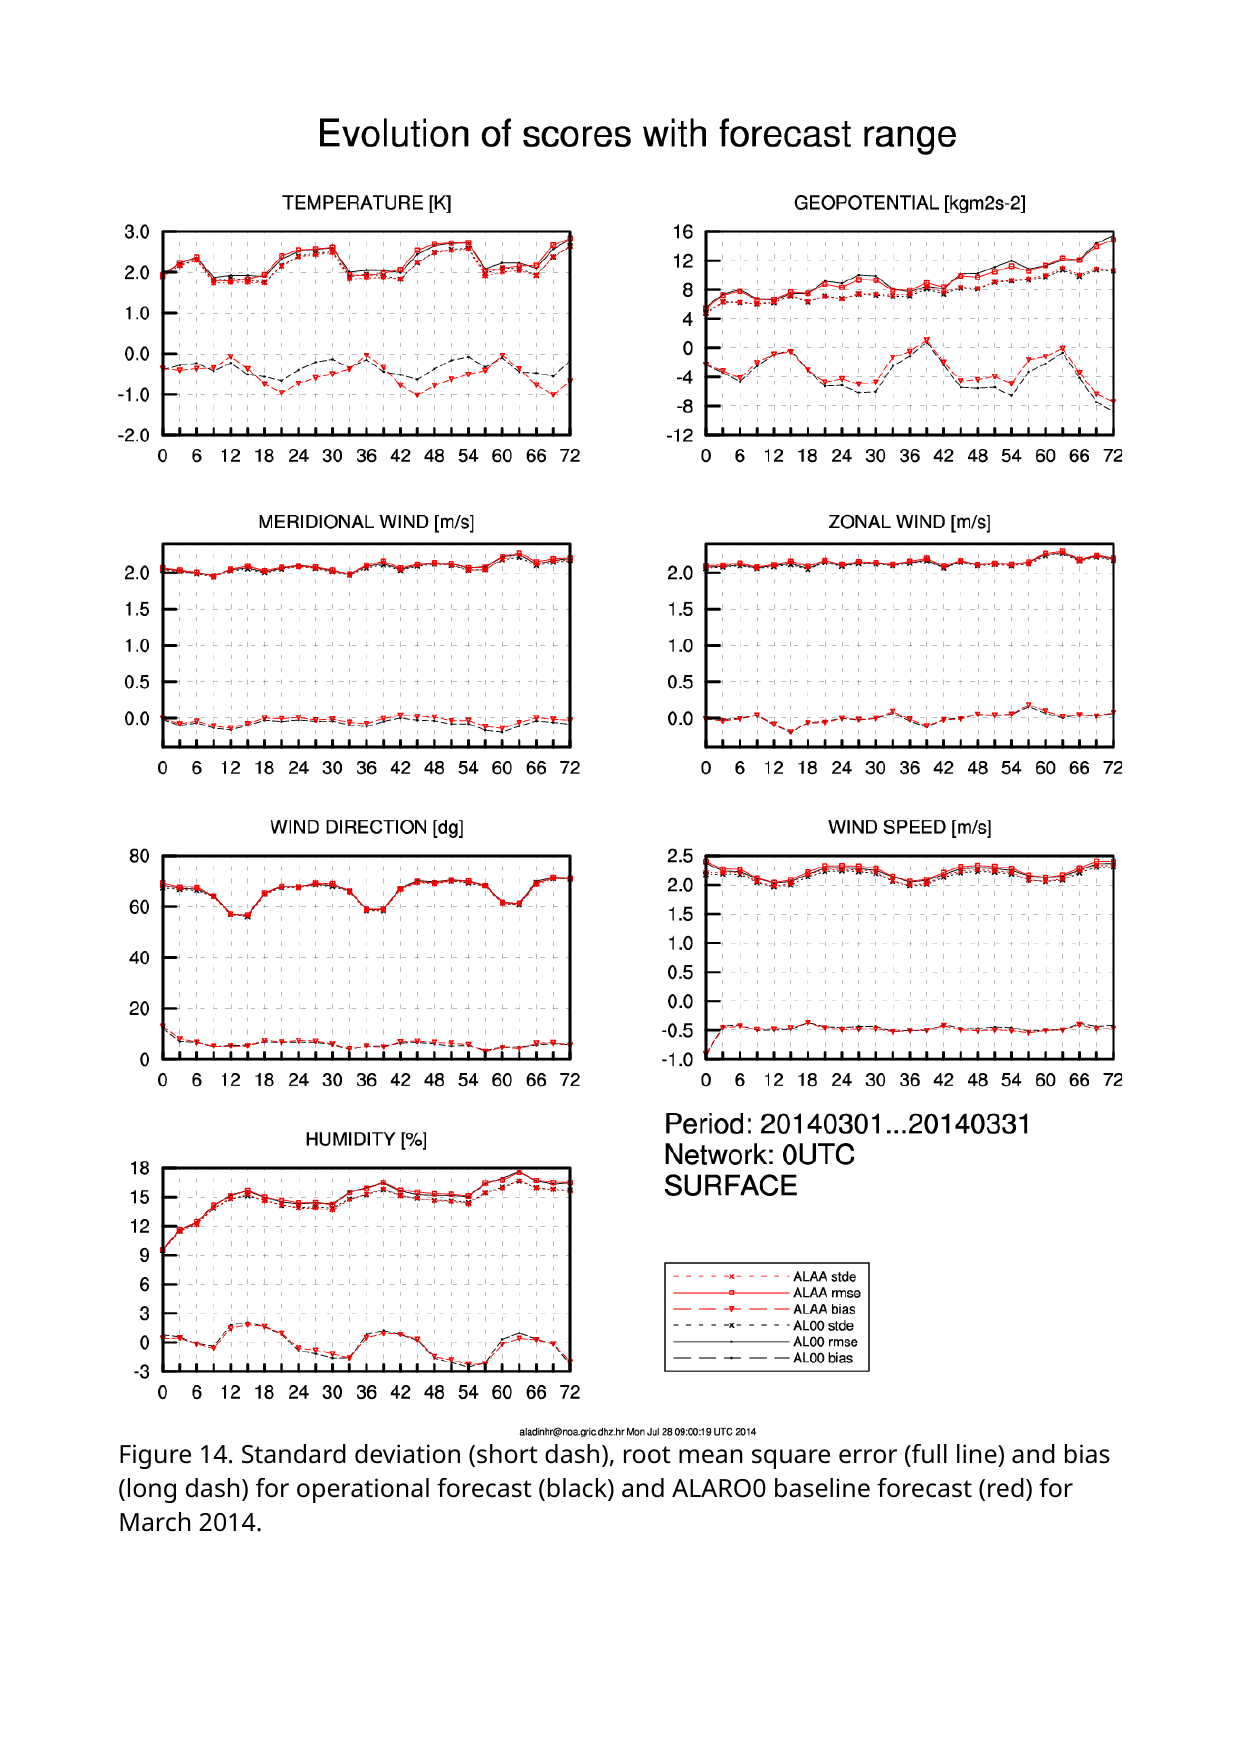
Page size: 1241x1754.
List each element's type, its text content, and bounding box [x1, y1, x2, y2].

text Figure 14. Standard deviation (short dash), root mean square error (full line) and bias (long dash) for operational forecast (black) and ALARO0 baseline forecast (red) for March 2014. [118, 1437, 1122, 1539]
picture [118, 118, 1123, 1437]
